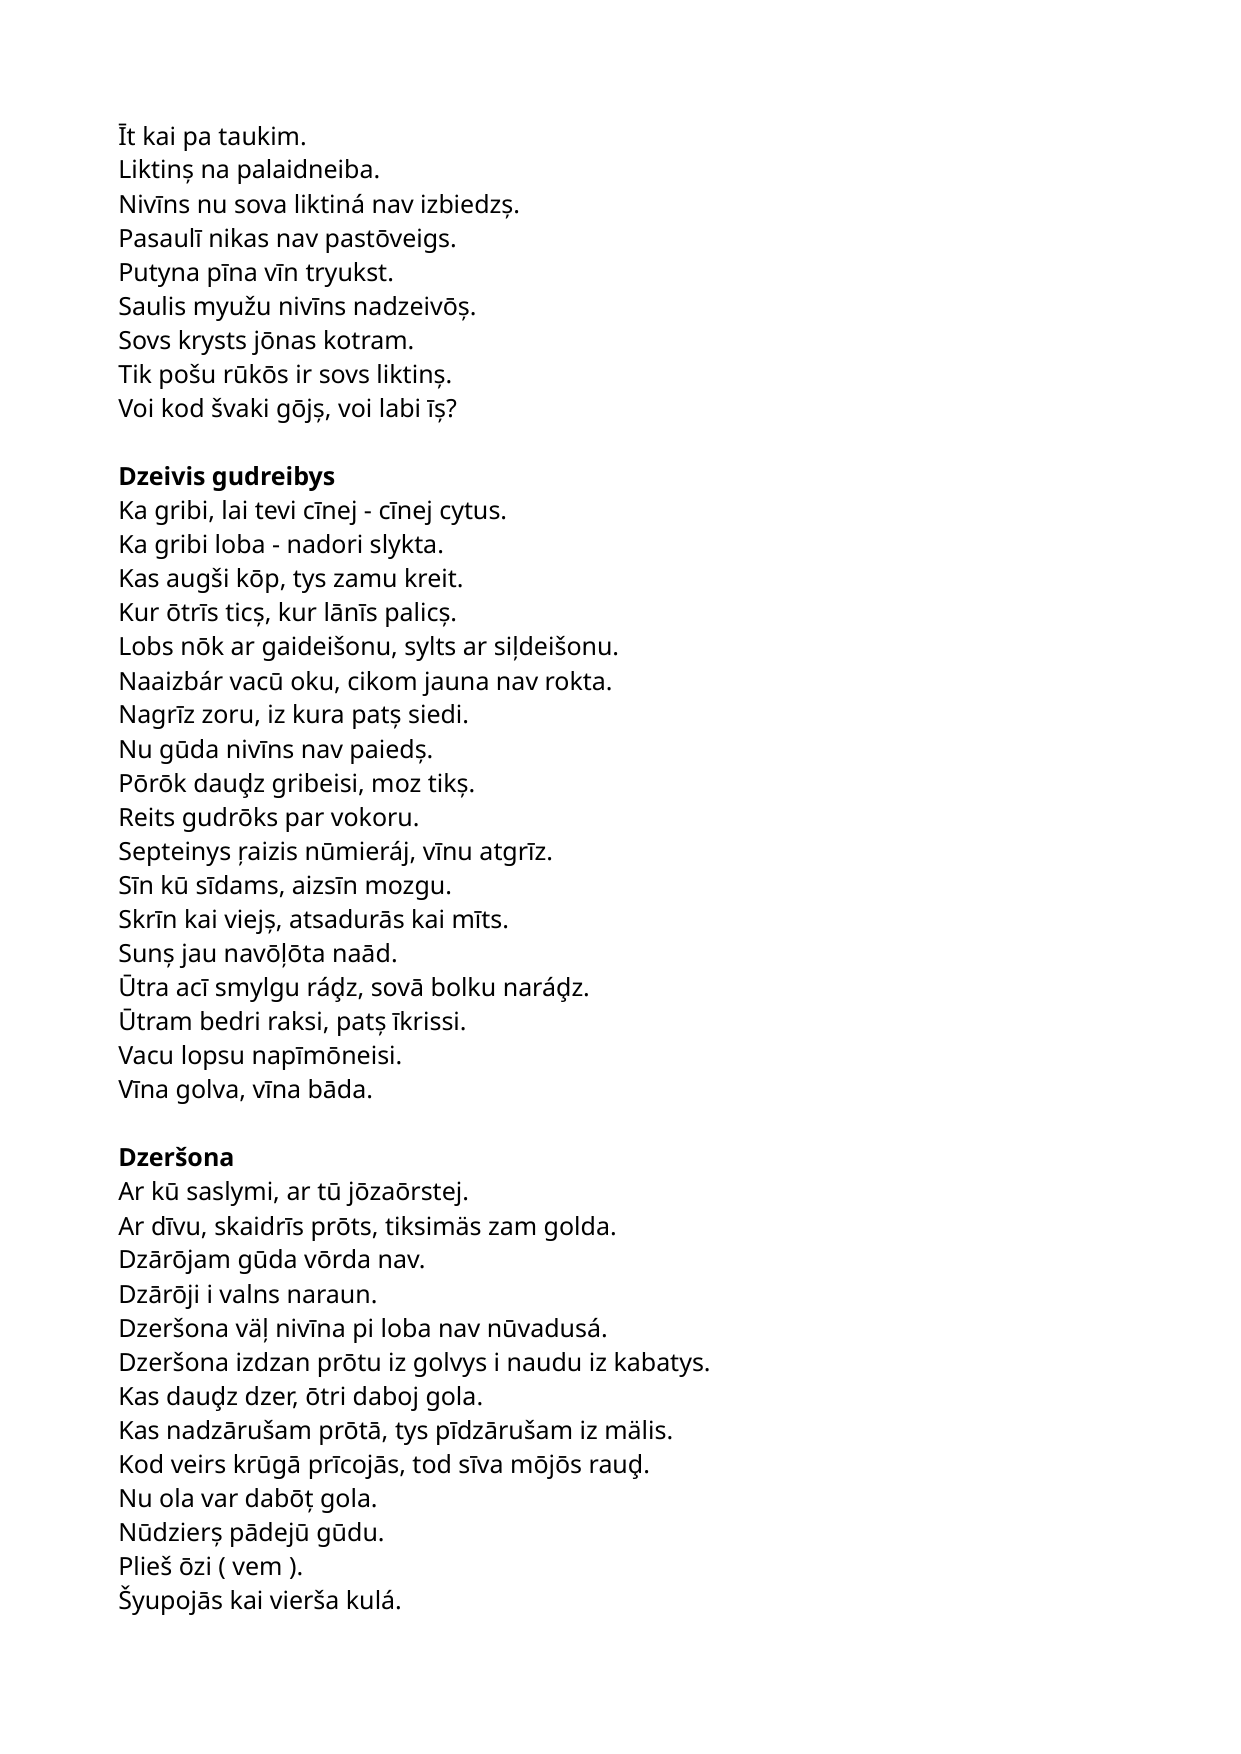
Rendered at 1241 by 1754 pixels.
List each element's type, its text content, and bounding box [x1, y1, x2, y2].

text Nūdzierș pādejū gūdu. [118, 1515, 1122, 1549]
text Putyna pīna vīn tryukst. [118, 254, 1122, 288]
text Kod veirs krūgā prīcojās, tod sīva mōjōs rauḑ. [118, 1447, 1122, 1481]
text Plieš ōzi ( vem ). [118, 1549, 1122, 1583]
text Kur ōtrīs ticș, kur lānīs palicș. [118, 595, 1122, 629]
text Dzeršona izdzan prōtu iz golvys i naudu iz kabatys. [118, 1344, 1122, 1378]
text Nagrīz zoru, iz kura patș siedi. [118, 697, 1122, 731]
text Naaizbár vacū oku, cikom jauna nav rokta. [118, 663, 1122, 697]
text Pasaulī nikas nav pastōveigs. [118, 220, 1122, 254]
text Liktinș na palaidneiba. [118, 152, 1122, 186]
text Dzeršona [118, 1140, 1122, 1174]
text Septeinys ŗaizis nūmieráj, vīnu atgrīz. [118, 833, 1122, 867]
text Kas dauḑz dzer, ōtri daboj gola. [118, 1378, 1122, 1412]
text Ar dīvu, skaidrīs prōts, tiksimäs zam golda. [118, 1208, 1122, 1242]
text Sunș jau navōļōta naād. [118, 936, 1122, 970]
text Lobs nōk ar gaideišonu, sylts ar siļdeišonu. [118, 629, 1122, 663]
text Sovs krysts jōnas kotram. [118, 322, 1122, 357]
text Ka gribi, lai tevi cīnej - cīnej cytus. [118, 493, 1122, 527]
text Īt kai pa taukim. [118, 118, 1122, 152]
text Sīn kū sīdams, aizsīn mozgu. [118, 867, 1122, 902]
text Tik pošu rūkōs ir sovs liktinș. [118, 357, 1122, 391]
text Pōrōk dauḑz gribeisi, moz tikș. [118, 765, 1122, 799]
text Ūtra acī smylgu ráḑz, sovā bolku naráḑz. [118, 970, 1122, 1004]
text Vīna golva, vīna bāda. [118, 1072, 1122, 1106]
text Šyupojās kai vierša kulá. [118, 1583, 1122, 1617]
text Dzārōjam gūda vōrda nav. [118, 1242, 1122, 1276]
text Reits gudrōks par vokoru. [118, 799, 1122, 833]
text Dzeivis gudreibys [118, 459, 1122, 493]
text Skrīn kai viejș, atsadurās kai mīts. [118, 902, 1122, 936]
text Kas augši kōp, tys zamu kreit. [118, 561, 1122, 595]
text Kas nadzārušam prōtā, tys pīdzārušam iz mälis. [118, 1412, 1122, 1447]
text Saulis myužu nivīns nadzeivōș. [118, 288, 1122, 322]
text Ūtram bedri raksi, patș īkrissi. [118, 1004, 1122, 1038]
text Ar kū saslymi, ar tū jōzaōrstej. [118, 1174, 1122, 1208]
text Voi kod švaki gōjș, voi labi īș? [118, 391, 1122, 425]
text Vacu lopsu napīmōneisi. [118, 1038, 1122, 1072]
text Nu gūda nivīns nav paiedș. [118, 731, 1122, 765]
text Ka gribi loba - nadori slykta. [118, 527, 1122, 561]
text Nu ola var dabōț gola. [118, 1481, 1122, 1515]
text Dzārōji i valns naraun. [118, 1276, 1122, 1310]
text Dzeršona väļ nivīna pi loba nav nūvadusá. [118, 1310, 1122, 1344]
text Nivīns nu sova liktiná nav izbiedzș. [118, 186, 1122, 220]
